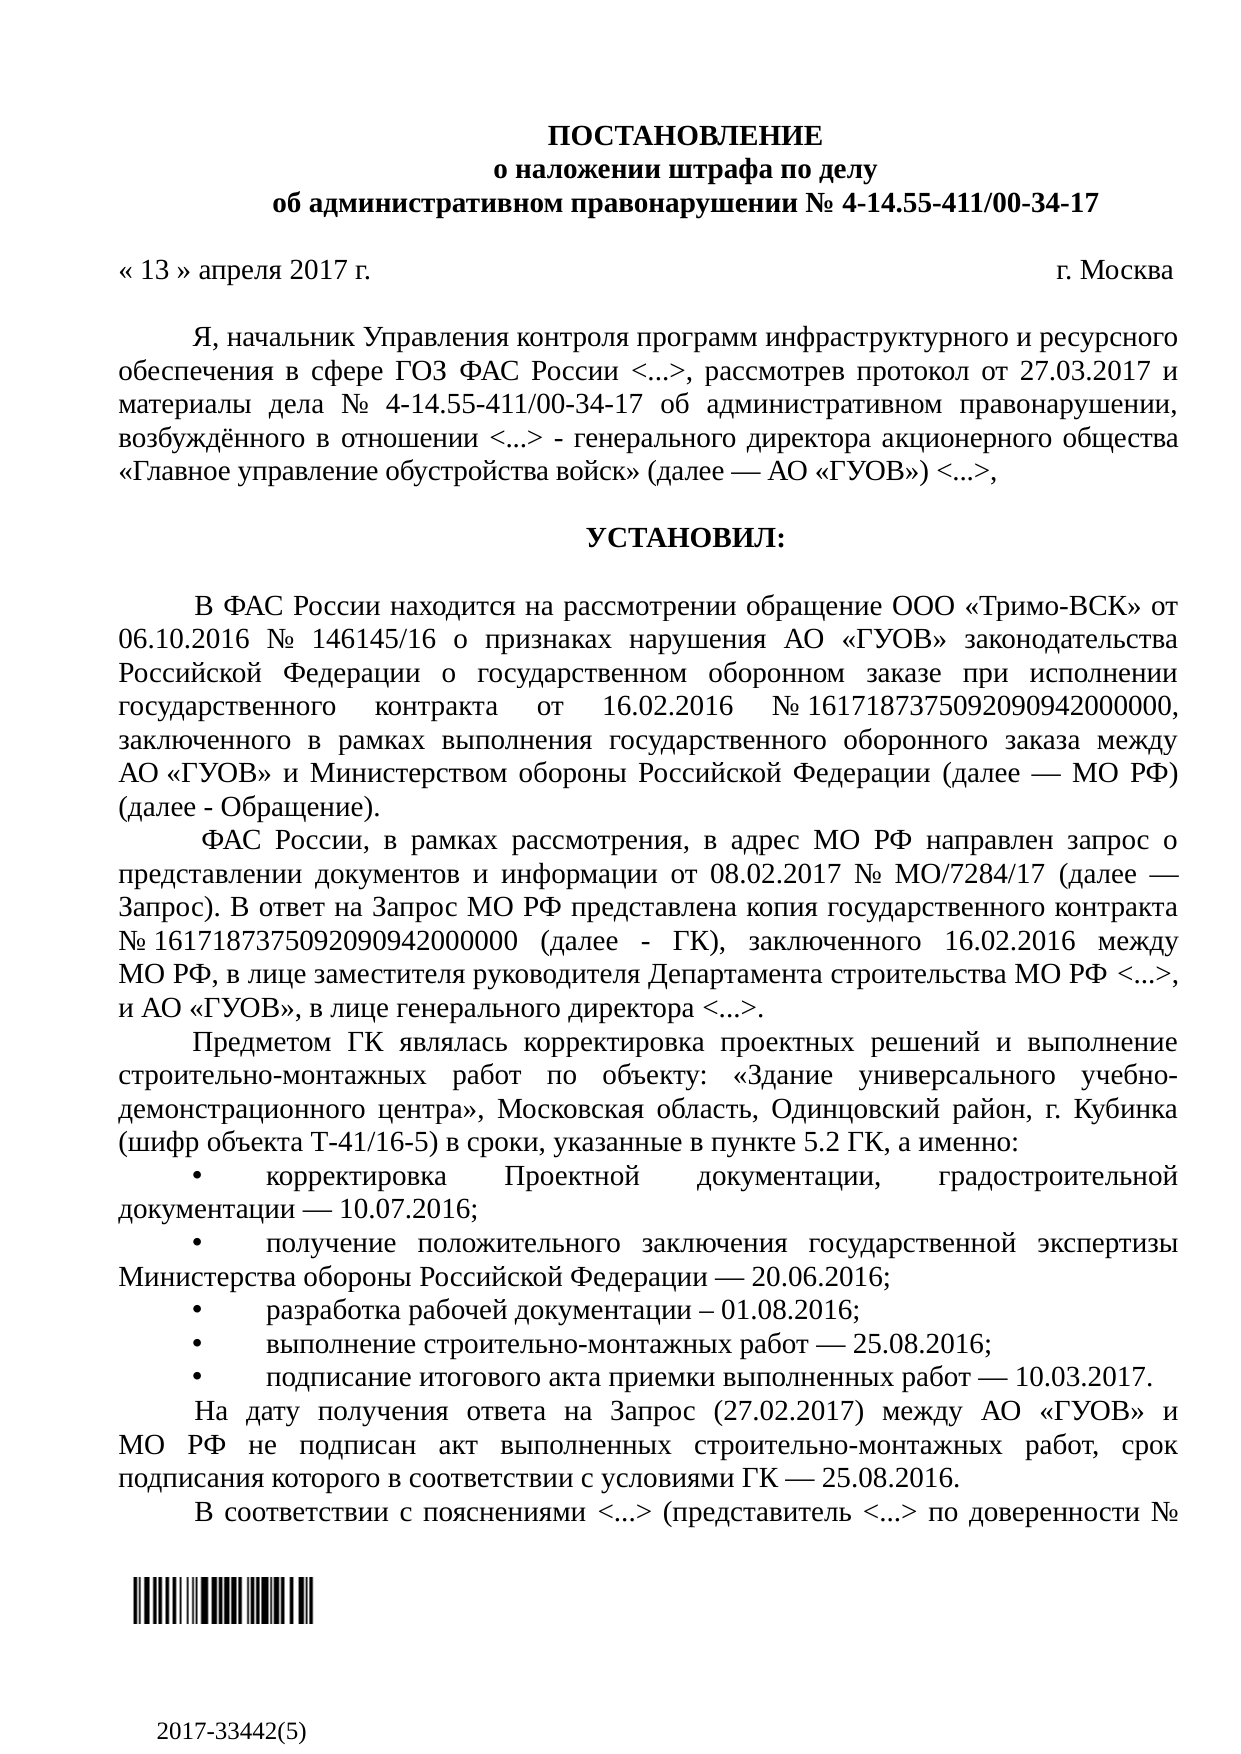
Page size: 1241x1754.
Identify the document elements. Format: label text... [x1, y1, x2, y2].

text « 13 » апреля 2017 г. г. Москва [118, 252, 1179, 286]
text о наложении штрафа по делу [118, 152, 1179, 185]
text УСТАНОВИЛ: [118, 521, 1179, 554]
list корректировка Проектной документации, градостроительной документации — 10.07.2016; [118, 1158, 1179, 1225]
picture [118, 1577, 331, 1624]
text В ФАС России находится на рассмотрении обращение ООО «Тримо-ВСК» от 06.10.2016 № 146145/16 о признаках нарушения АО «ГУОВ» законодательства Российской Федерации о государственном оборонном заказе при исполнении государственного контракта от 16.02.2016 № 1617187375092090942000000, заключенного в рамках выполнения государственного оборонного заказа между АО «ГУОВ» и Министерством обороны Российской Федерации (далее — МО РФ) (далее - Обращение). [118, 588, 1179, 822]
text В соответствии с пояснениями <...> (представитель <...> по доверенности № [118, 1494, 1179, 1527]
text Я, начальник Управления контроля программ инфраструктурного и ресурсного обеспечения в сфере ГОЗ ФАС России <...>, рассмотрев протокол от 27.03.2017 и материалы дела № 4-14.55-411/00-34-17 об административном правонарушении, возбуждённого в отношении <...> - генерального директора акционерного общества «Главное управление обустройства войск» (далее — АО «ГУОВ») <...>, [118, 319, 1179, 487]
text Предметом ГК являлась корректировка проектных решений и выполнение строительно-монтажных работ по объекту: «Здание универсального учебно-демонстрационного центра», Московская область, Одинцовский район, г. Кубинка (шифр объекта Т-41/16-5) в сроки, указанные в пункте 5.2 ГК, а именно: [118, 1024, 1179, 1158]
text ФАС России, в рамках рассмотрения, в адрес МО РФ направлен запрос о представлении документов и информации от 08.02.2017 № МО/7284/17 (далее — Запрос). В ответ на Запрос МО РФ представлена копия государственного контракта № 1617187375092090942000000 (далее - ГК), заключенного 16.02.2016 между МО РФ, в лице заместителя руководителя Департамента строительства МО РФ <...>, и АО «ГУОВ», в лице генерального директора <...>. [118, 822, 1179, 1024]
text об административном правонарушении № 4-14.55-411/00-34-17 [118, 185, 1179, 219]
text ПОСТАНОВЛЕНИЕ [118, 118, 1179, 152]
list разработка рабочей документации – 01.08.2016; [118, 1292, 1179, 1326]
list выполнение строительно-монтажных работ — 25.08.2016; [118, 1326, 1179, 1359]
list подписание итогового акта приемки выполненных работ — 10.03.2017. [118, 1359, 1179, 1393]
text На дату получения ответа на Запрос (27.02.2017) между АО «ГУОВ» и МО РФ не подписан акт выполненных строительно-монтажных работ, срок подписания которого в соответствии с условиями ГК — 25.08.2016. [118, 1393, 1179, 1494]
list получение положительного заключения государственной экспертизы Министерства обороны Российской Федерации — 20.06.2016; [118, 1225, 1179, 1292]
